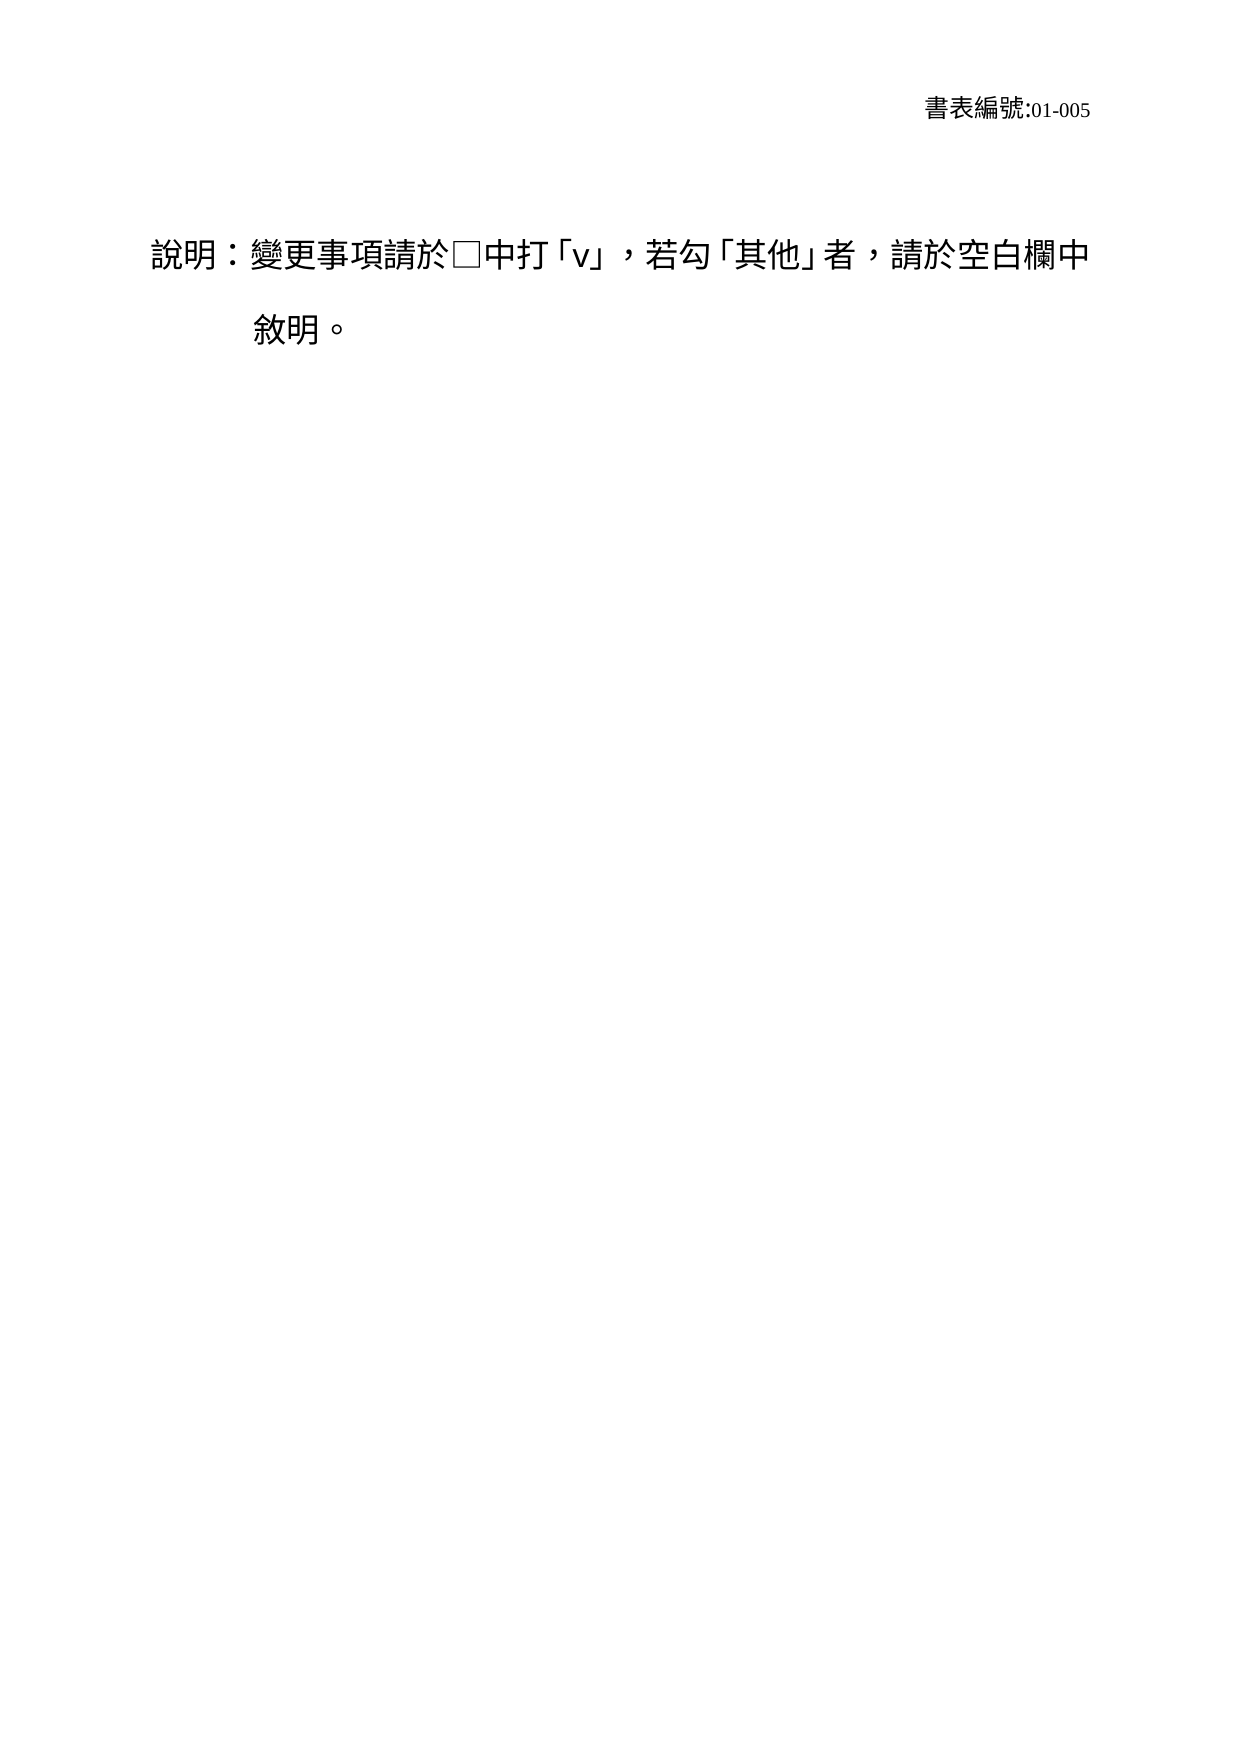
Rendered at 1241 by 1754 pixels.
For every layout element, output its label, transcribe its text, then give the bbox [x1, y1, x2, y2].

text 說明：變更事項請於□中打「v」，若勾「其他」者，請於空白欄中敘明。 [150, 202, 1090, 352]
